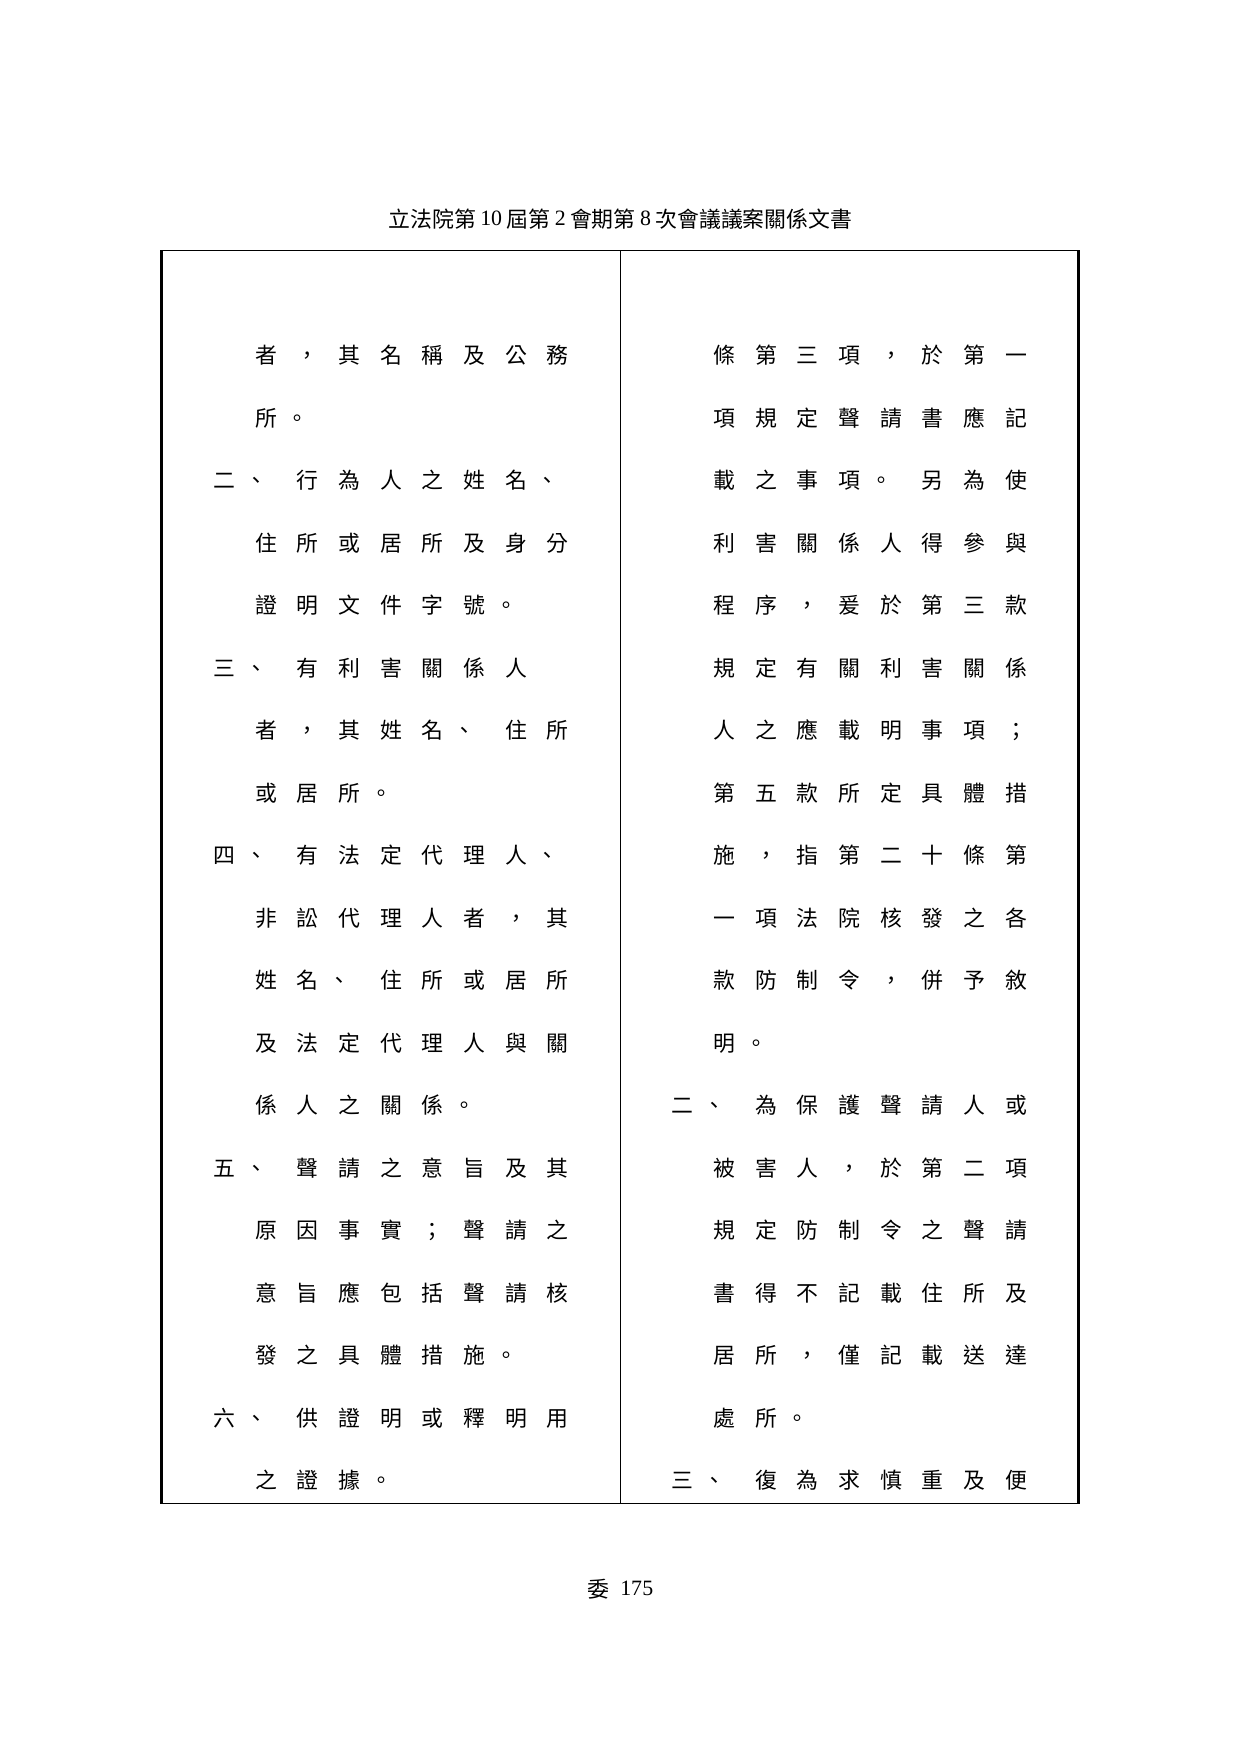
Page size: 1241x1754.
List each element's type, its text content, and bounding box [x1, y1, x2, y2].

table_cell 者，其名稱及公務所。 二、行為人之姓名、住所或居所及身分證明文件字號。 三、有利害關係人者，其姓名、住所或居所。 四、有法定代理人、非訟代理人者，其姓名、住所或居所及法定代理人與關係人之關係。 五、聲請之意旨及其原因事實；聲請之意旨應包括聲請核發之具體措施。 六、供證明或釋明用之證據。 [163, 251, 620, 1503]
table_cell 條第三項，於第一項規定聲請書應記載之事項。另為使利害關係人得參與程序，爰於第三款規定有關利害關係人之應載明事項；第五款所定具體措施，指第二十條第一項法院核發之各款防制令，併予敘明。 二、為保護聲請人或被害人，於第二項規定防制令之聲請書得不記載住所及居所，僅記載送達處所。 三、復為求慎重及便 [621, 251, 1077, 1503]
